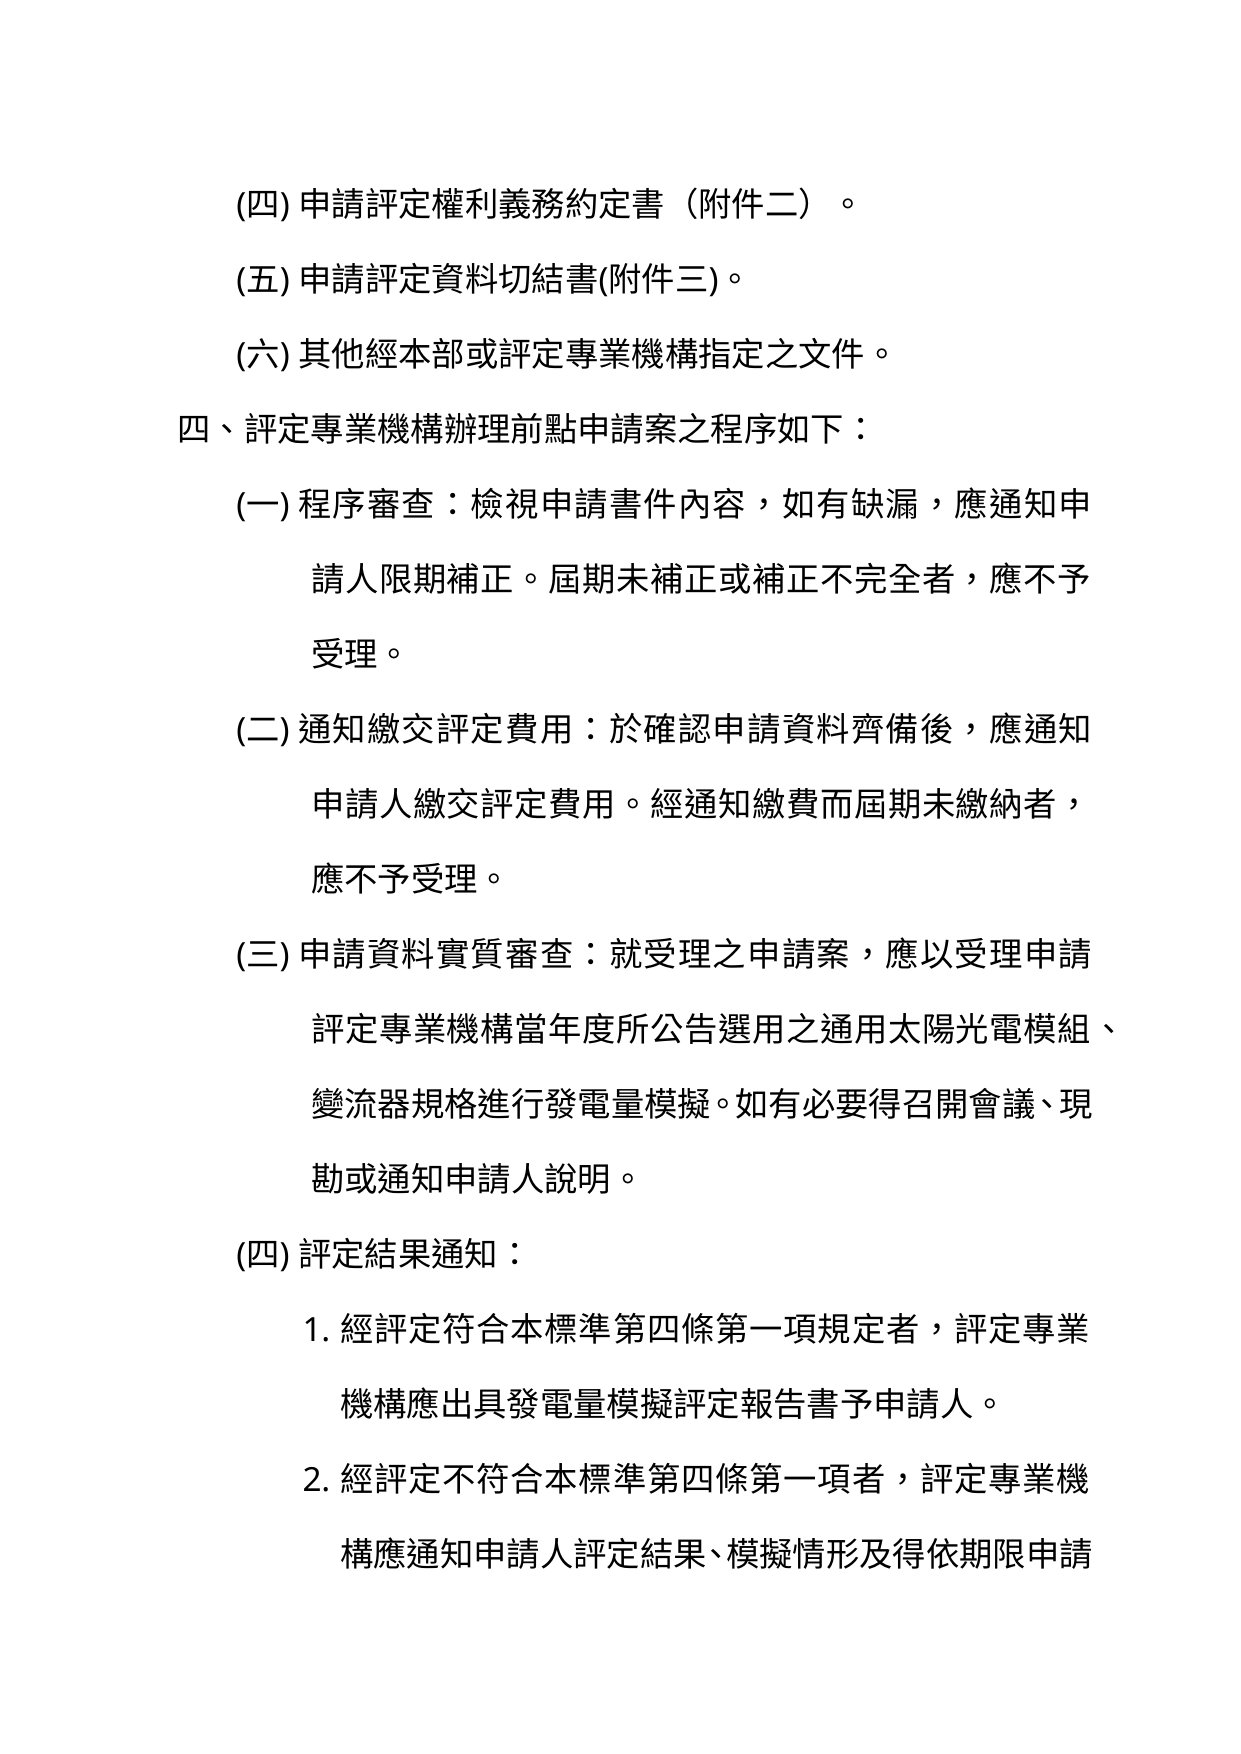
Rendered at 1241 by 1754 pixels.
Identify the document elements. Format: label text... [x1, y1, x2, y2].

list 經評定符合本標準第四條第一項規定者，評定專業機構應出具發電量模擬評定報告書予申請人。 [302, 1289, 1092, 1439]
list 程序審查：檢視申請書件內容，如有缺漏，應通知申請人限期補正。屆期未補正或補正不完全者，應不予受理。 [236, 464, 1092, 689]
list 經評定不符合本標準第四條第一項者，評定專業機構應通知申請人評定結果、模擬情形及得依期限申請 [302, 1439, 1092, 1589]
list 通知繳交評定費用：於確認申請資料齊備後，應通知申請人繳交評定費用。經通知繳費而屆期未繳納者，應不予受理。 [236, 689, 1092, 914]
list 申請評定權利義務約定書（附件二）。 [177, 164, 1092, 239]
list 申請評定資料切結書(附件三)。 [177, 239, 1092, 314]
text 四、評定專業機構辦理前點申請案之程序如下： [177, 389, 1092, 464]
list 其他經本部或評定專業機構指定之文件。 [177, 314, 1092, 389]
list 評定結果通知： [236, 1214, 1092, 1289]
list 申請資料實質審查：就受理之申請案，應以受理申請評定專業機構當年度所公告選用之通用太陽光電模組、變流器規格進行發電量模擬。如有必要得召開會議、現勘或通知申請人說明。 [236, 914, 1092, 1214]
